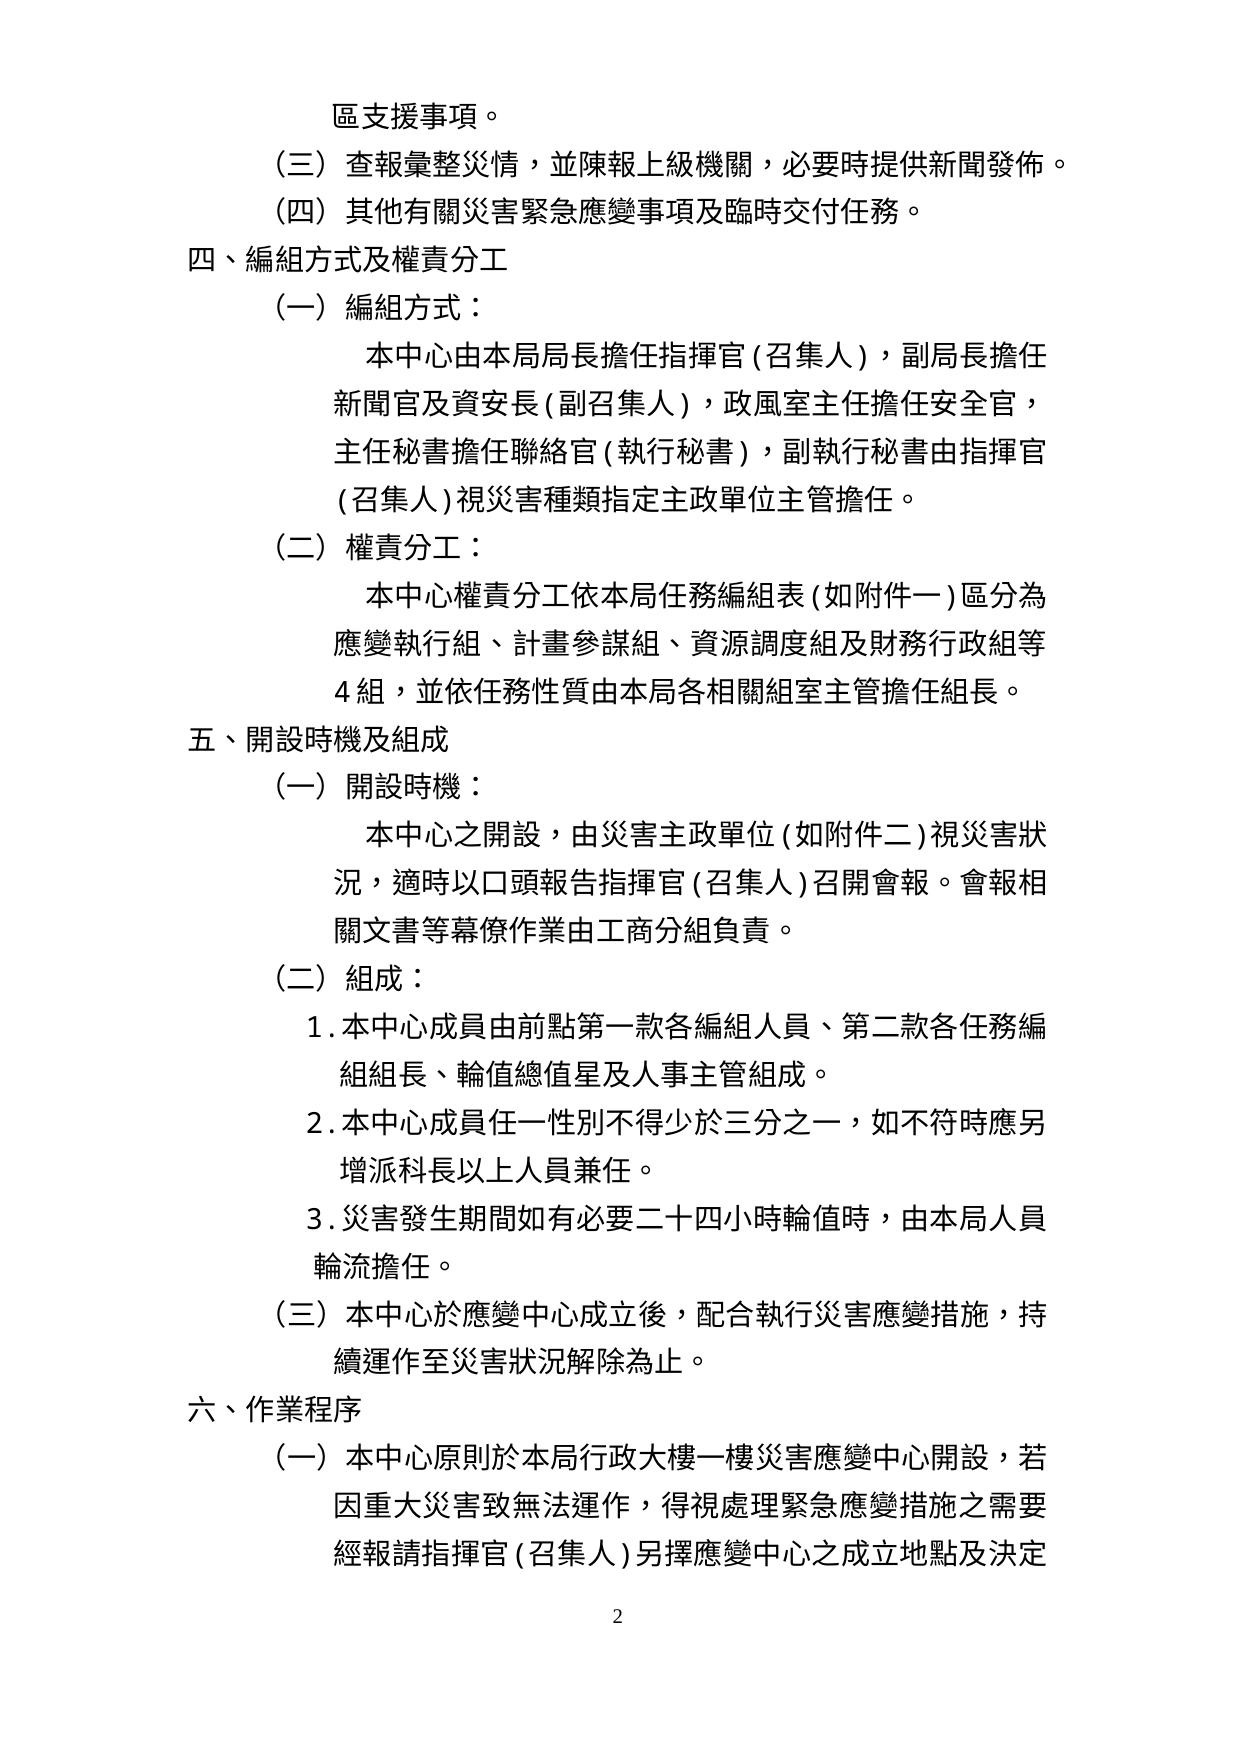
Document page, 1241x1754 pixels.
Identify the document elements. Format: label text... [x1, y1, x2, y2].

text （二）權責分工： [187, 520, 1048, 568]
text 五、開設時機及組成 [187, 712, 1048, 759]
text 2.本中心成員任一性別不得少於三分之一，如不符時應另增派科長以上人員兼任。 [305, 1095, 1048, 1191]
text 1.本中心成員由前點第一款各編組人員、第二款各任務編組組長、輪值總值星及人事主管組成。 [305, 999, 1048, 1095]
text 六、作業程序 [187, 1382, 1048, 1430]
text （四）其他有關災害緊急應變事項及臨時交付任務。 [187, 184, 1048, 232]
text 本中心權責分工依本局任務編組表(如附件一)區分為應變執行組、計畫參謀組、資源調度組及財務行政組等4組，並依任務性質由本局各相關組室主管擔任組長。 [187, 568, 1048, 712]
text 四、編組方式及權責分工 [187, 232, 1048, 280]
text 本中心由本局局長擔任指揮官(召集人)，副局長擔任新聞官及資安長(副召集人)，政風室主任擔任安全官，主任秘書擔任聯絡官(執行秘書)，副執行秘書由指揮官(召集人)視災害種類指定主政單位主管擔任。 [187, 328, 1048, 520]
text （二）組成： [187, 951, 1048, 999]
text （一）開設時機： [187, 759, 1048, 807]
text 區支援事項。 [187, 89, 1048, 137]
text 本中心之開設，由災害主政單位(如附件二)視災害狀況，適時以口頭報告指揮官(召集人)召開會報。會報相關文書等幕僚作業由工商分組負責。 [187, 807, 1048, 951]
text （三）本中心於應變中心成立後，配合執行災害應變措施，持續運作至災害狀況解除為止。 [187, 1287, 1048, 1382]
text （一）本中心原則於本局行政大樓一樓災害應變中心開設，若因重大災害致無法運作，得視處理緊急應變措施之需要，經報請指揮官(召集人)另擇應變中心之成立地點及決定運作方式。 [187, 1430, 1048, 1574]
text 3.災害發生期間如有必要二十四小時輪值時，由本局人員輪流擔任。 [305, 1191, 1048, 1287]
text （一）編組方式： [187, 280, 1048, 328]
text （三）查報彙整災情，並陳報上級機關，必要時提供新聞發佈。 [187, 137, 1048, 184]
